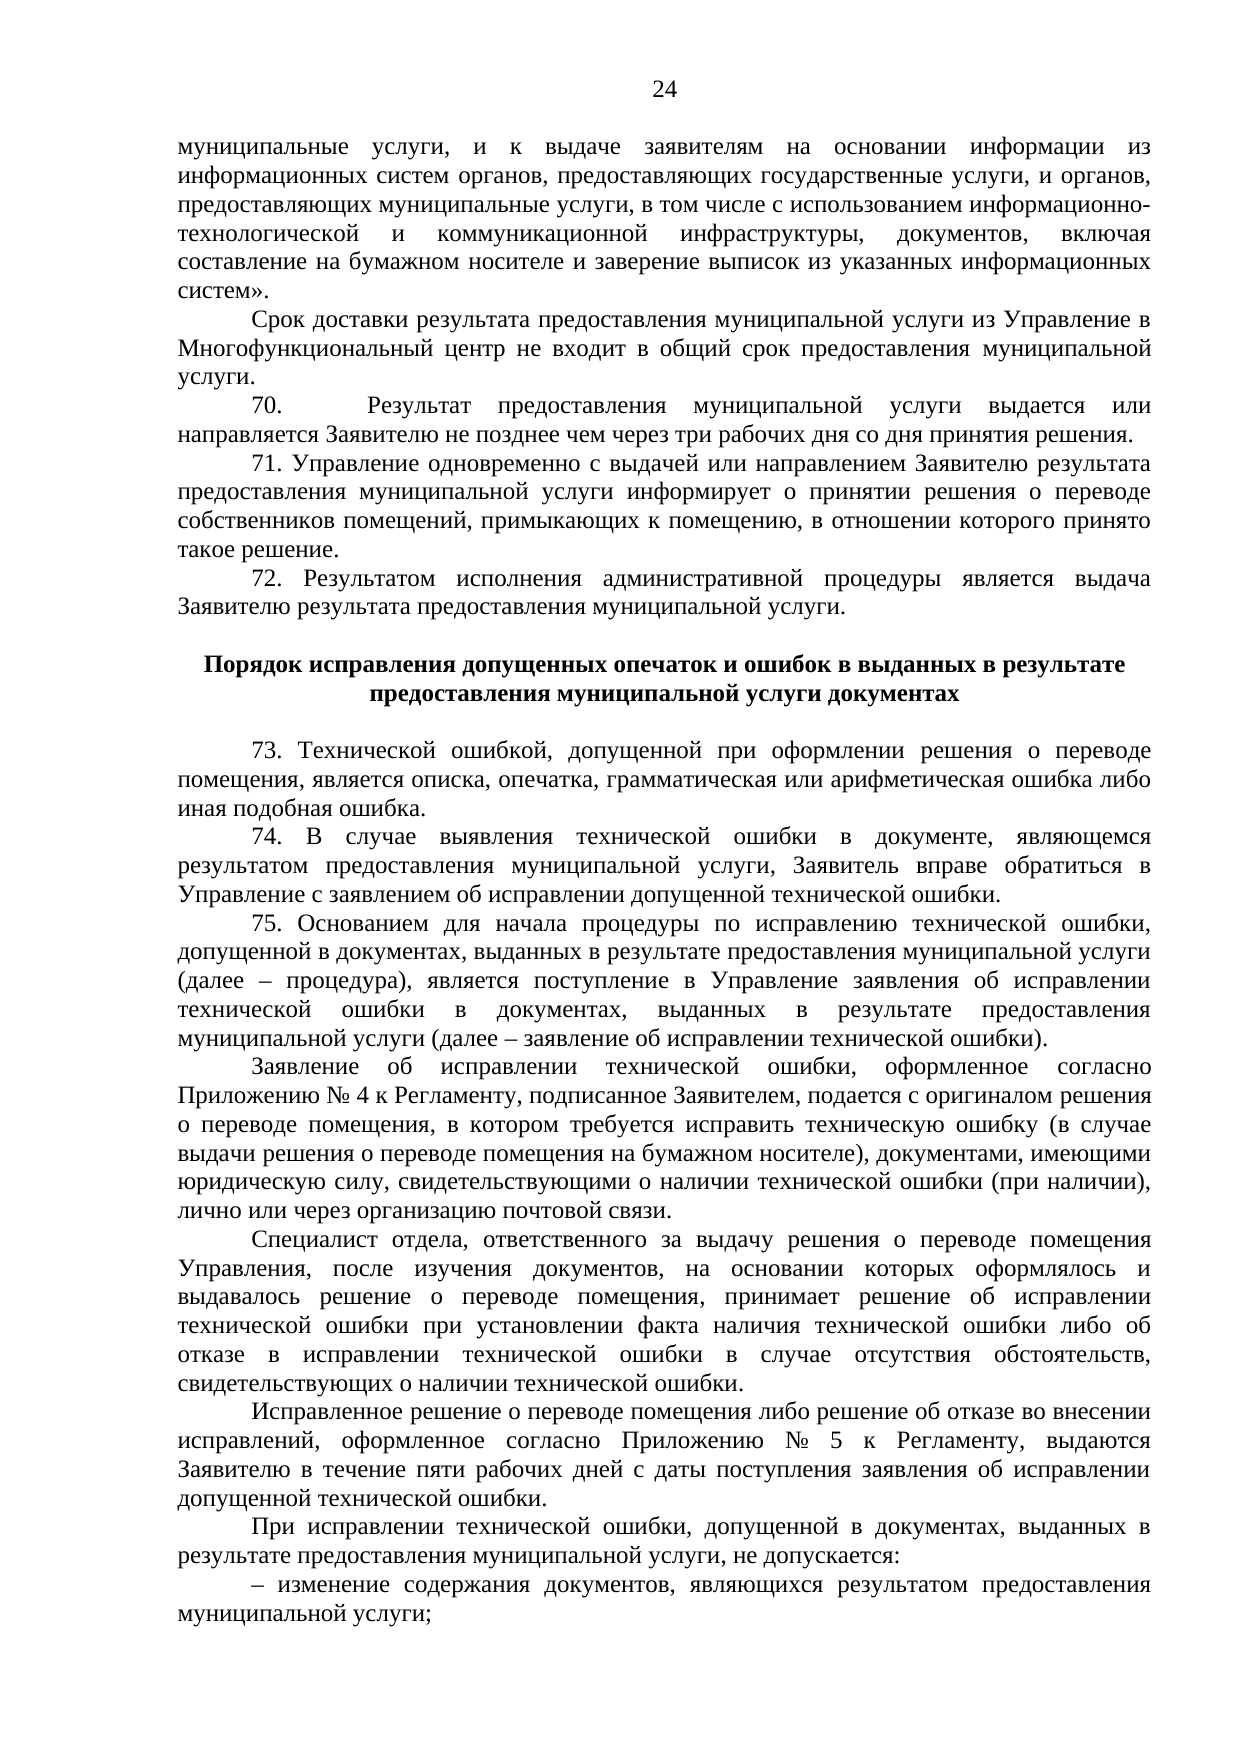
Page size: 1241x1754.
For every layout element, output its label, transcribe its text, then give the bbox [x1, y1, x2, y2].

text Заявление об исправлении технической ошибки, оформленное согласно Приложению № 4 к Регламенту, подписанное Заявителем, подается с оригиналом решения о переводе помещения, в котором требуется исправить техническую ошибку (в случае выдачи решения о переводе помещения на бумажном носителе), документами, имеющими юридическую силу, свидетельствующими о наличии технической ошибки (при наличии), лично или через организацию почтовой связи. [177, 1051, 1152, 1224]
text 70. Результат предоставления муниципальной услуги выдается или направляется Заявителю не позднее чем через три рабочих дня со дня принятия решения. [177, 390, 1152, 448]
text 72. Результатом исполнения административной процедуры является выдача Заявителю результата предоставления муниципальной услуги. [177, 563, 1152, 620]
text 71. Управление одновременно с выдачей или направлением Заявителю результата предоставления муниципальной услуги информирует о принятии решения о переводе собственников помещений, примыкающих к помещению, в отношении которого принято такое решение. [177, 448, 1152, 563]
text 75. Основанием для начала процедуры по исправлению технической ошибки, допущенной в документах, выданных в результате предоставления муниципальной услуги (далее – процедура), является поступление в Управление заявления об исправлении технической ошибки в документах, выданных в результате предоставления муниципальной услуги (далее – заявление об исправлении технической ошибки). [177, 908, 1152, 1051]
text – изменение содержания документов, являющихся результатом предоставления муниципальной услуги; [177, 1569, 1152, 1626]
text Порядок исправления допущенных опечаток и ошибок в выданных в результате предоставления муниципальной услуги документах [177, 649, 1152, 706]
text 73. Технической ошибкой, допущенной при оформлении решения о переводе помещения, является описка, опечатка, грамматическая или арифметическая ошибка либо иная подобная ошибка. [177, 735, 1152, 821]
text При исправлении технической ошибки, допущенной в документах, выданных в результате предоставления муниципальной услуги, не допускается: [177, 1511, 1152, 1569]
text муниципальные услуги, и к выдаче заявителям на основании информации из информационных систем органов, предоставляющих государственные услуги, и органов, предоставляющих муниципальные услуги, в том числе с использованием информационно-технологической и коммуникационной инфраструктуры, документов, включая составление на бумажном носителе и заверение выписок из указанных информационных систем». [177, 131, 1152, 304]
text Срок доставки результата предоставления муниципальной услуги из Управление в Многофункциональный центр не входит в общий срок предоставления муниципальной услуги. [177, 304, 1152, 390]
text Специалист отдела, ответственного за выдачу решения о переводе помещения Управления, после изучения документов, на основании которых оформлялось и выдавалось решение о переводе помещения, принимает решение об исправлении технической ошибки при установлении факта наличия технической ошибки либо об отказе в исправлении технической ошибки в случае отсутствия обстоятельств, свидетельствующих о наличии технической ошибки. [177, 1224, 1152, 1396]
text Исправленное решение о переводе помещения либо решение об отказе во внесении исправлений, оформленное согласно Приложению № 5 к Регламенту, выдаются Заявителю в течение пяти рабочих дней с даты поступления заявления об исправлении допущенной технической ошибки. [177, 1396, 1152, 1511]
text 74. В случае выявления технической ошибки в документе, являющемся результатом предоставления муниципальной услуги, Заявитель вправе обратиться в Управление с заявлением об исправлении допущенной технической ошибки. [177, 821, 1152, 908]
